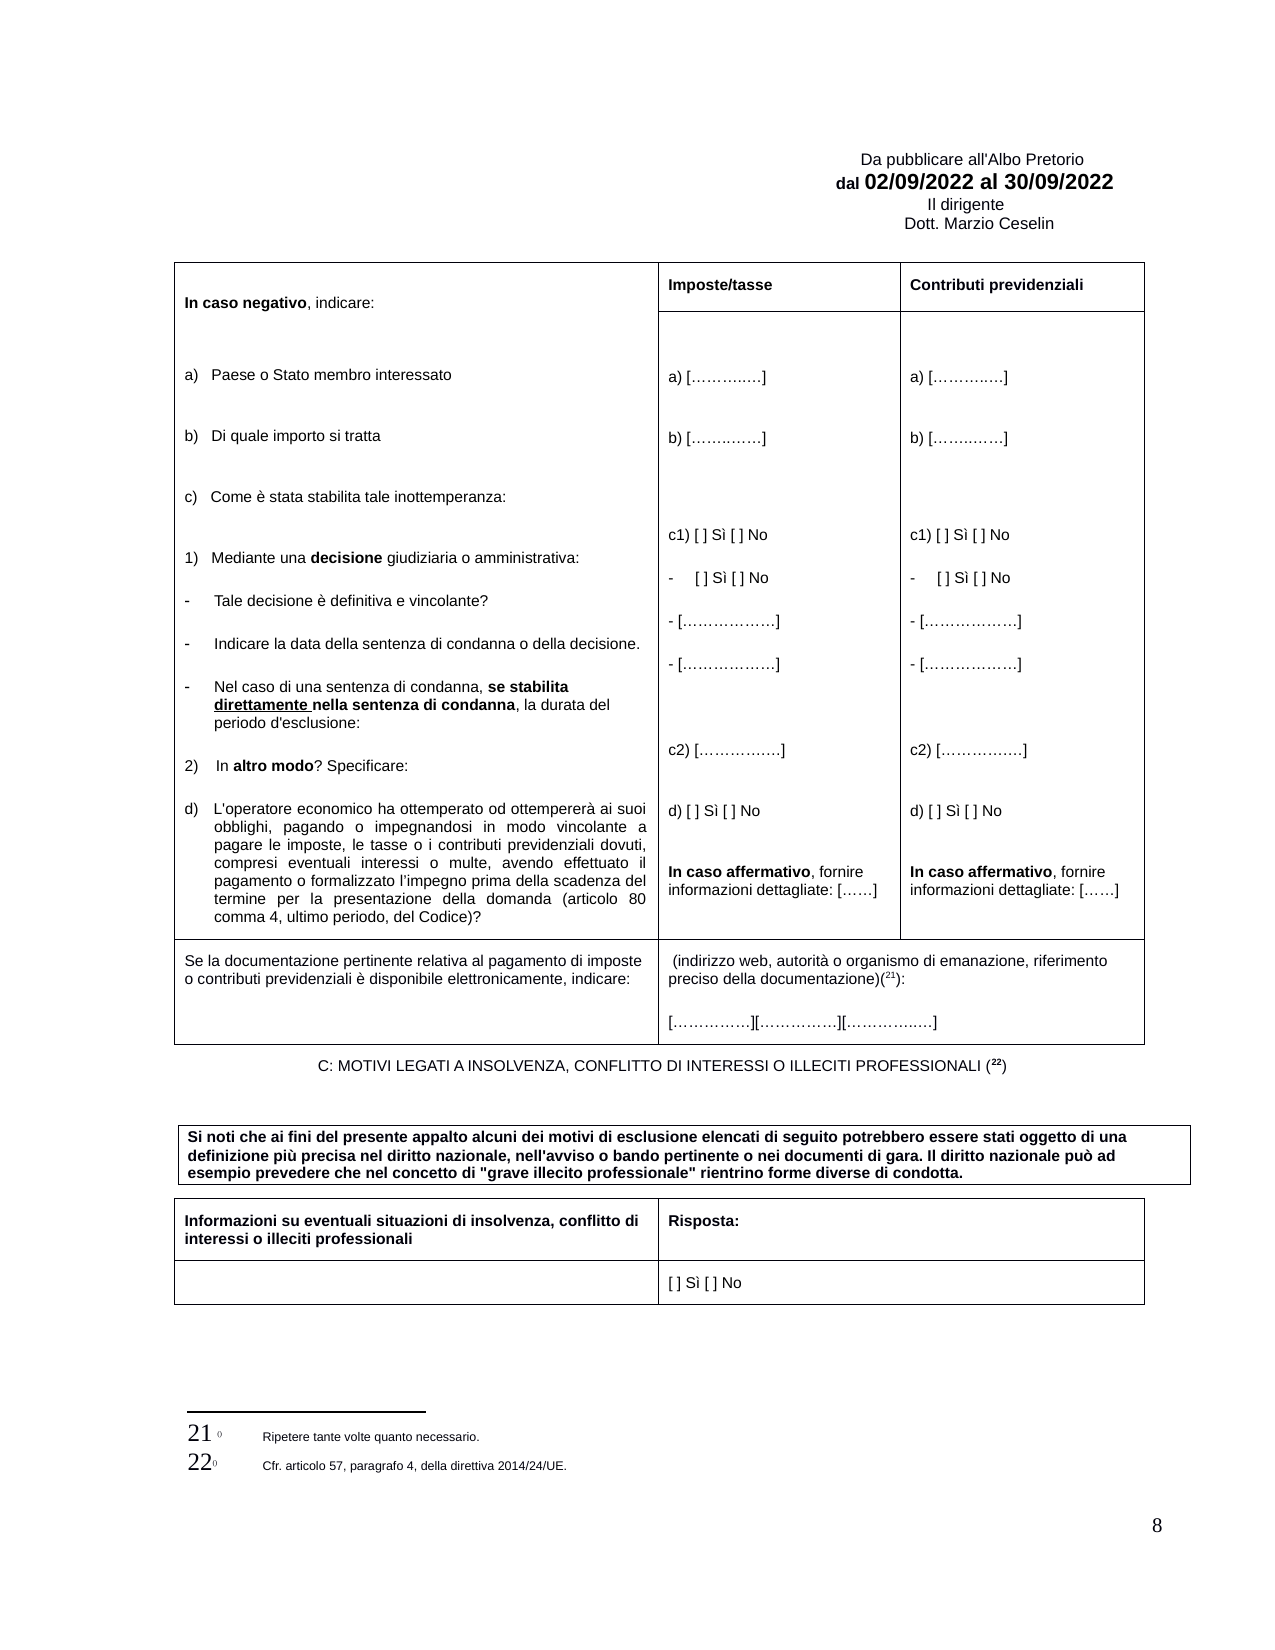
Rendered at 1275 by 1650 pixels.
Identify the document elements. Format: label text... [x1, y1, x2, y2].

title C: motivi legati a insolvenza, conflitto di interessi o illeciti professionali () [187, 1057, 1137, 1075]
table_cell a) [………..…] b) [……..……] c1) [ ] Sì [ ] No - [ ] Sì [ ] No - [………………] - [………………] c2) [………….…] d) [ ] Sì [ ] No In caso affermativo, fornire informazioni dettagliate: [……] [659, 312, 900, 938]
table_cell [ ] Sì [ ] No [659, 1261, 1144, 1304]
table_header Risposta: [659, 1199, 1144, 1260]
text () Cfr. articolo 57, paragrafo 4, della direttiva 2014/24/UE. [187, 1447, 1137, 1476]
table_cell Imposte/tasse [659, 263, 900, 311]
table_cell Se la documentazione pertinente relativa al pagamento di imposte o contributi previdenziali è disponibile elettronicamente, indicare: [175, 940, 658, 1043]
table_cell a) [………..…] b) [……..……] c1) [ ] Sì [ ] No - [ ] Sì [ ] No - [………………] - [………………] c2) [………….…] d) [ ] Sì [ ] No In caso affermativo, fornire informazioni dettagliate: [……] [901, 312, 1144, 938]
table_cell [175, 1261, 658, 1304]
table_cell In caso negativo, indicare: a) Paese o Stato membro interessato b) Di quale importo si tratta c) Come è stata stabilita tale inottemperanza: 1) Mediante una decisione giudiziaria o amministrativa: Tale decisione è definitiva e vincolante? Indicare la data della sentenza di condanna o della decisione. Nel caso di una sentenza di condanna, se stabilita direttamente nella sentenza di condanna, la durata del periodo d'esclusione: 2) In altro modo? Specificare: d) L'operatore economico ha ottemperato od ottempererà ai suoi obblighi, pagando o impegnandosi in modo vincolante a pagare le imposte, le tasse o i contributi previdenziali dovuti, compresi eventuali interessi o multe, avendo effettuato il pagamento o formalizzato l’impegno prima della scadenza del termine per la presentazione della domanda (articolo 80 comma 4, ultimo periodo, del Codice)? [175, 263, 658, 938]
text Si noti che ai fini del presente appalto alcuni dei motivi di esclusione elencati di seguito potrebbero essere stati oggetto di una definizione più precisa nel diritto nazionale, nell'avviso o bando pertinente o nei documenti di gara. Il diritto nazionale può ad esempio prevedere che nel concetto di "grave illecito professionale" rientrino forme diverse di condotta. [179, 1126, 1190, 1184]
table_cell (indirizzo web, autorità o organismo di emanazione, riferimento preciso della documentazione)(): [……………][……………][…………..…] [659, 940, 1144, 1043]
table_cell Contributi previdenziali [901, 263, 1144, 311]
table_header Informazioni su eventuali situazioni di insolvenza, conflitto di interessi o illeciti professionali [175, 1199, 658, 1260]
